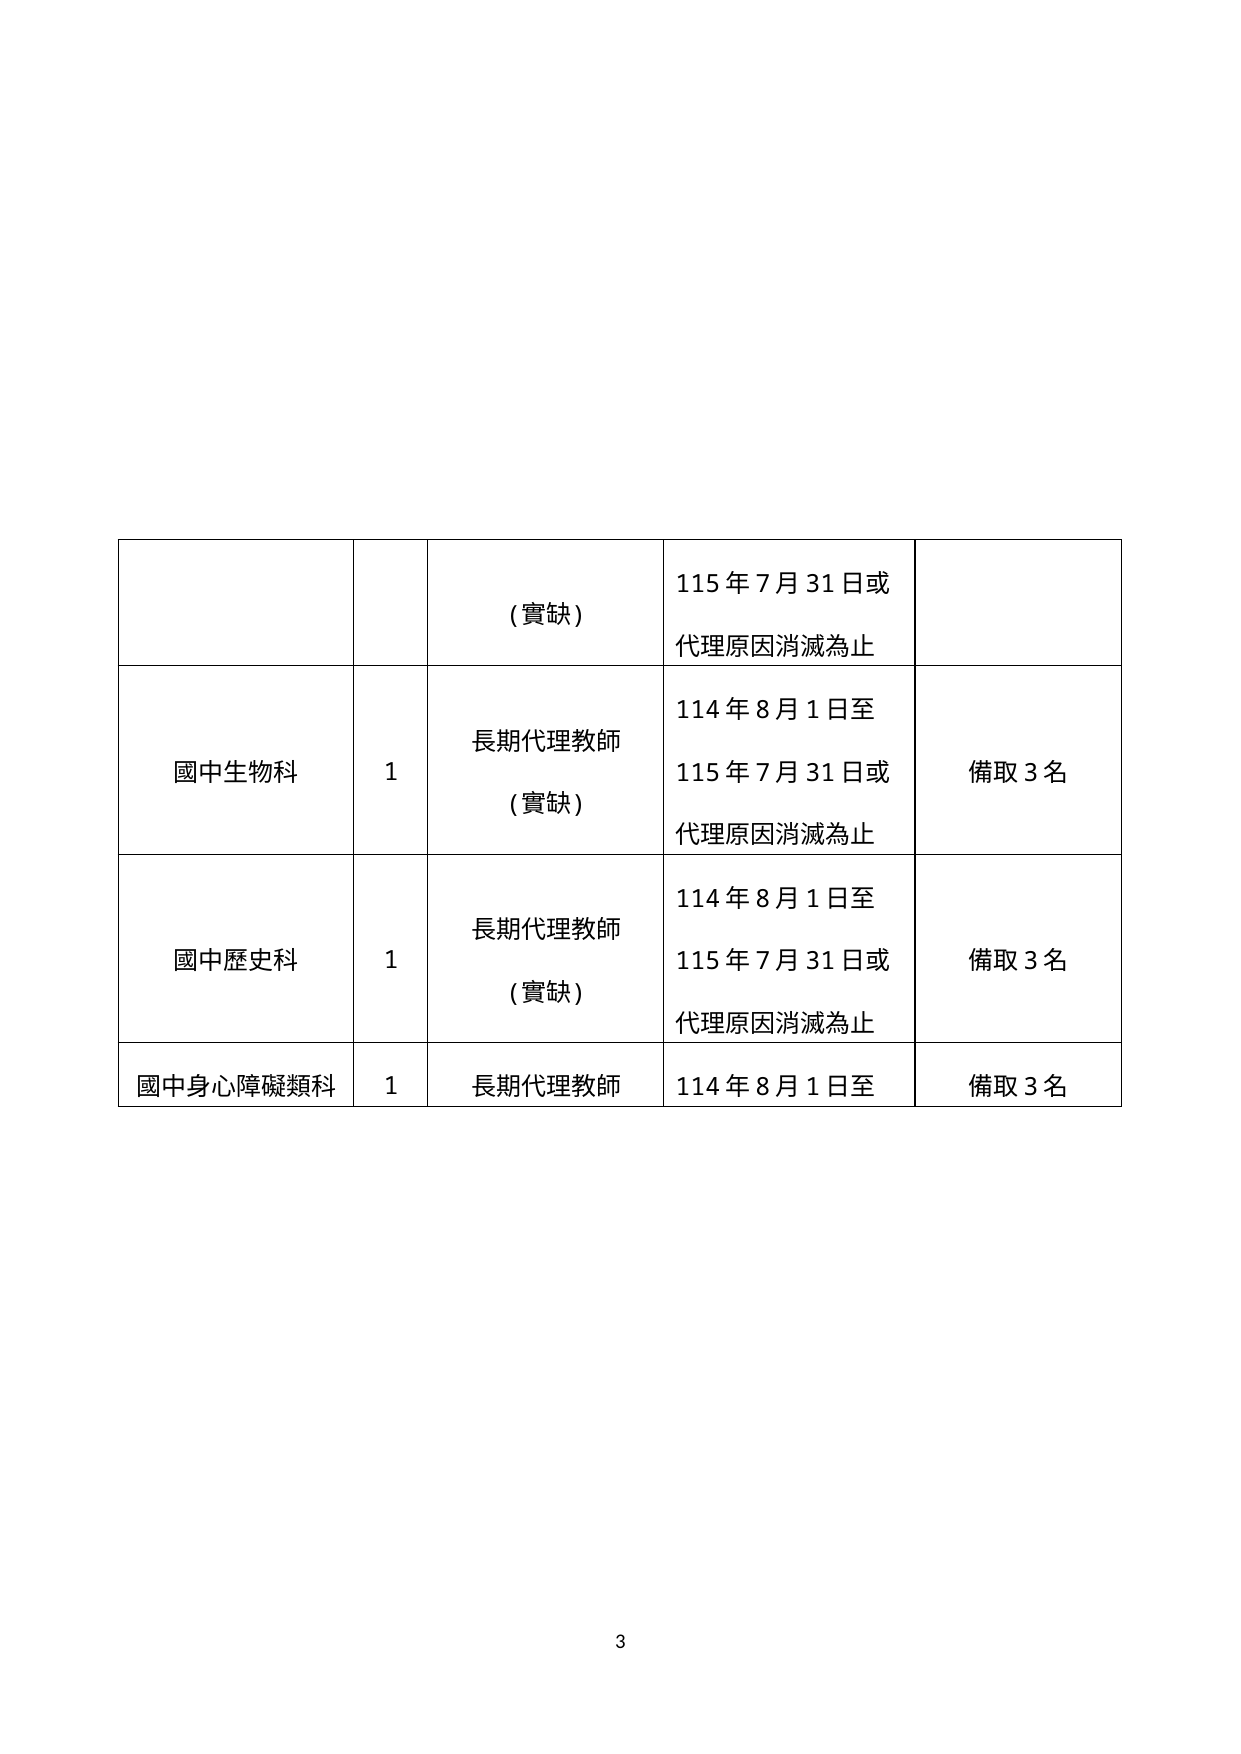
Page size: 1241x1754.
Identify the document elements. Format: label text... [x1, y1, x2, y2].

table_cell 114年8月1日至 [664, 1043, 914, 1106]
table_cell 備取3名 [916, 666, 1121, 854]
table_cell [916, 540, 1121, 665]
table_cell 備取3名 [916, 1043, 1121, 1106]
table_cell 115年7月31日或代理原因消滅為止 [664, 540, 914, 665]
table_cell 1 [354, 666, 427, 854]
table_cell 國中歷史科 [119, 855, 353, 1042]
table_cell 國中身心障礙類科 [119, 1043, 353, 1106]
table_cell 國中生物科 [119, 666, 353, 854]
table_cell (實缺) [428, 540, 663, 665]
table_cell 長期代理教師 (實缺) [428, 666, 663, 854]
table_cell 長期代理教師 (實缺) [428, 855, 663, 1042]
table_cell [354, 540, 427, 665]
table_cell [119, 540, 353, 665]
table_cell 1 [354, 1043, 427, 1106]
table_cell 114年8月1日至115年7月31日或代理原因消滅為止 [664, 666, 914, 854]
table_cell 備取3名 [916, 855, 1121, 1042]
table_cell 1 [354, 855, 427, 1042]
table_cell 114年8月1日至115年7月31日或代理原因消滅為止 [664, 855, 914, 1042]
table_cell 長期代理教師 [428, 1043, 663, 1106]
